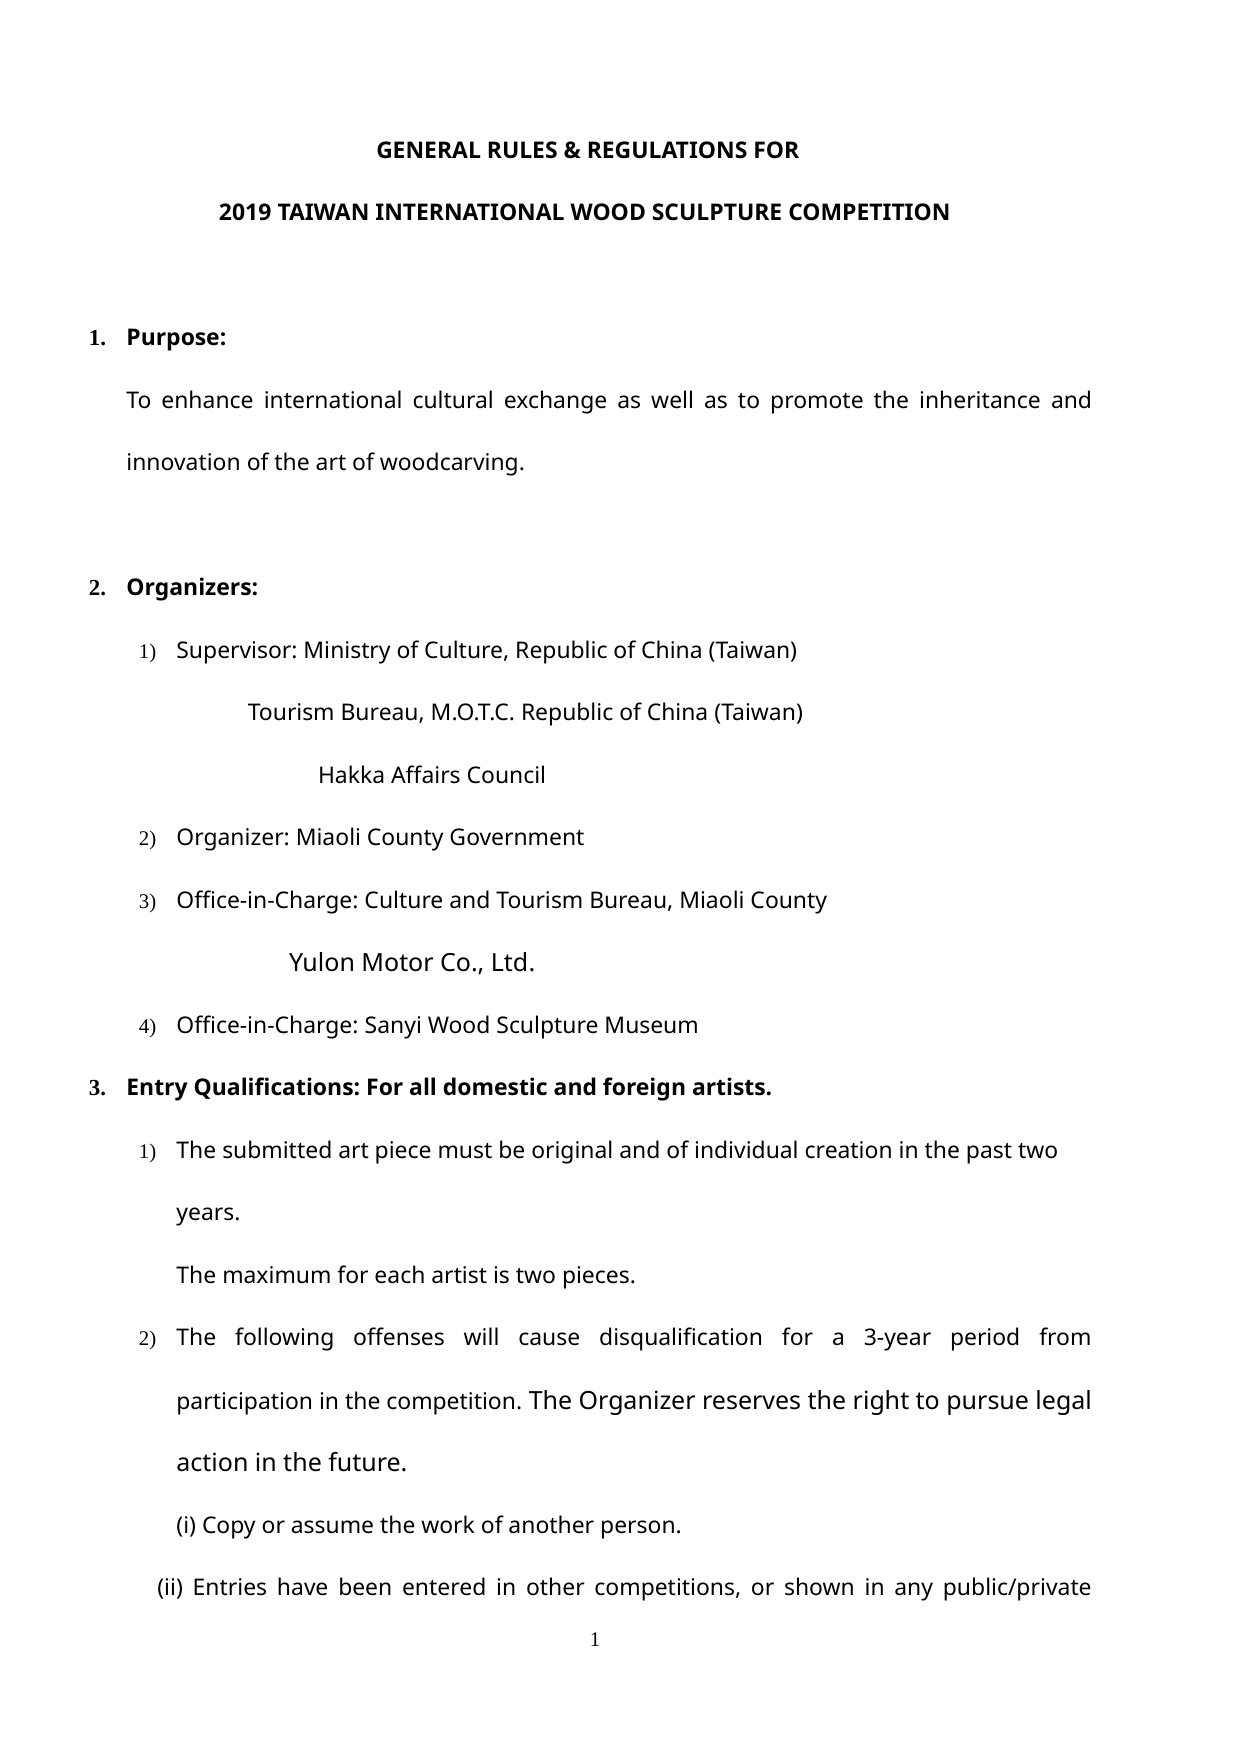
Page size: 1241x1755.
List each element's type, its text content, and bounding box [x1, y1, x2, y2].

text GENERAL RULES & REGULATIONS FOR [89, 108, 1093, 170]
text Hakka Affairs Council [89, 733, 1093, 795]
text Yulon Motor Co., Ltd. [176, 920, 1093, 983]
list Supervisor: Ministry of Culture, Republic of China (Taiwan) [139, 608, 1093, 670]
list The following offenses will cause disqualification for a 3-year period from participation in the competition. The Organizer reserves the right to pursue legal action in the future. [139, 1295, 1093, 1483]
list Office-in-Charge: Culture and Tourism Bureau, Miaoli County [139, 858, 1093, 920]
text (i) Copy or assume the work of another person. [176, 1483, 1093, 1545]
text (ii) Entries have been entered in other competitions, or shown in any public/private [89, 1545, 1093, 1608]
list Entry Qualifications: For all domestic and foreign artists. [89, 1045, 1093, 1108]
list Organizer: Miaoli County Government [139, 795, 1093, 858]
text To enhance international cultural exchange as well as to promote the inheritance and innovation of the art of woodcarving. [126, 358, 1093, 483]
text Tourism Bureau, M.O.T.C. Republic of China (Taiwan) [176, 670, 1093, 733]
list Purpose: [89, 295, 1093, 358]
text 2019 TAIWAN INTERNATIONAL WOOD SCULPTURE COMPETITION [89, 170, 1093, 233]
list Organizers: [89, 545, 1093, 608]
text The maximum for each artist is two pieces. [176, 1233, 1093, 1295]
list The submitted art piece must be original and of individual creation in the past two years. [139, 1108, 1093, 1233]
list Office-in-Charge: Sanyi Wood Sculpture Museum [139, 983, 1093, 1045]
